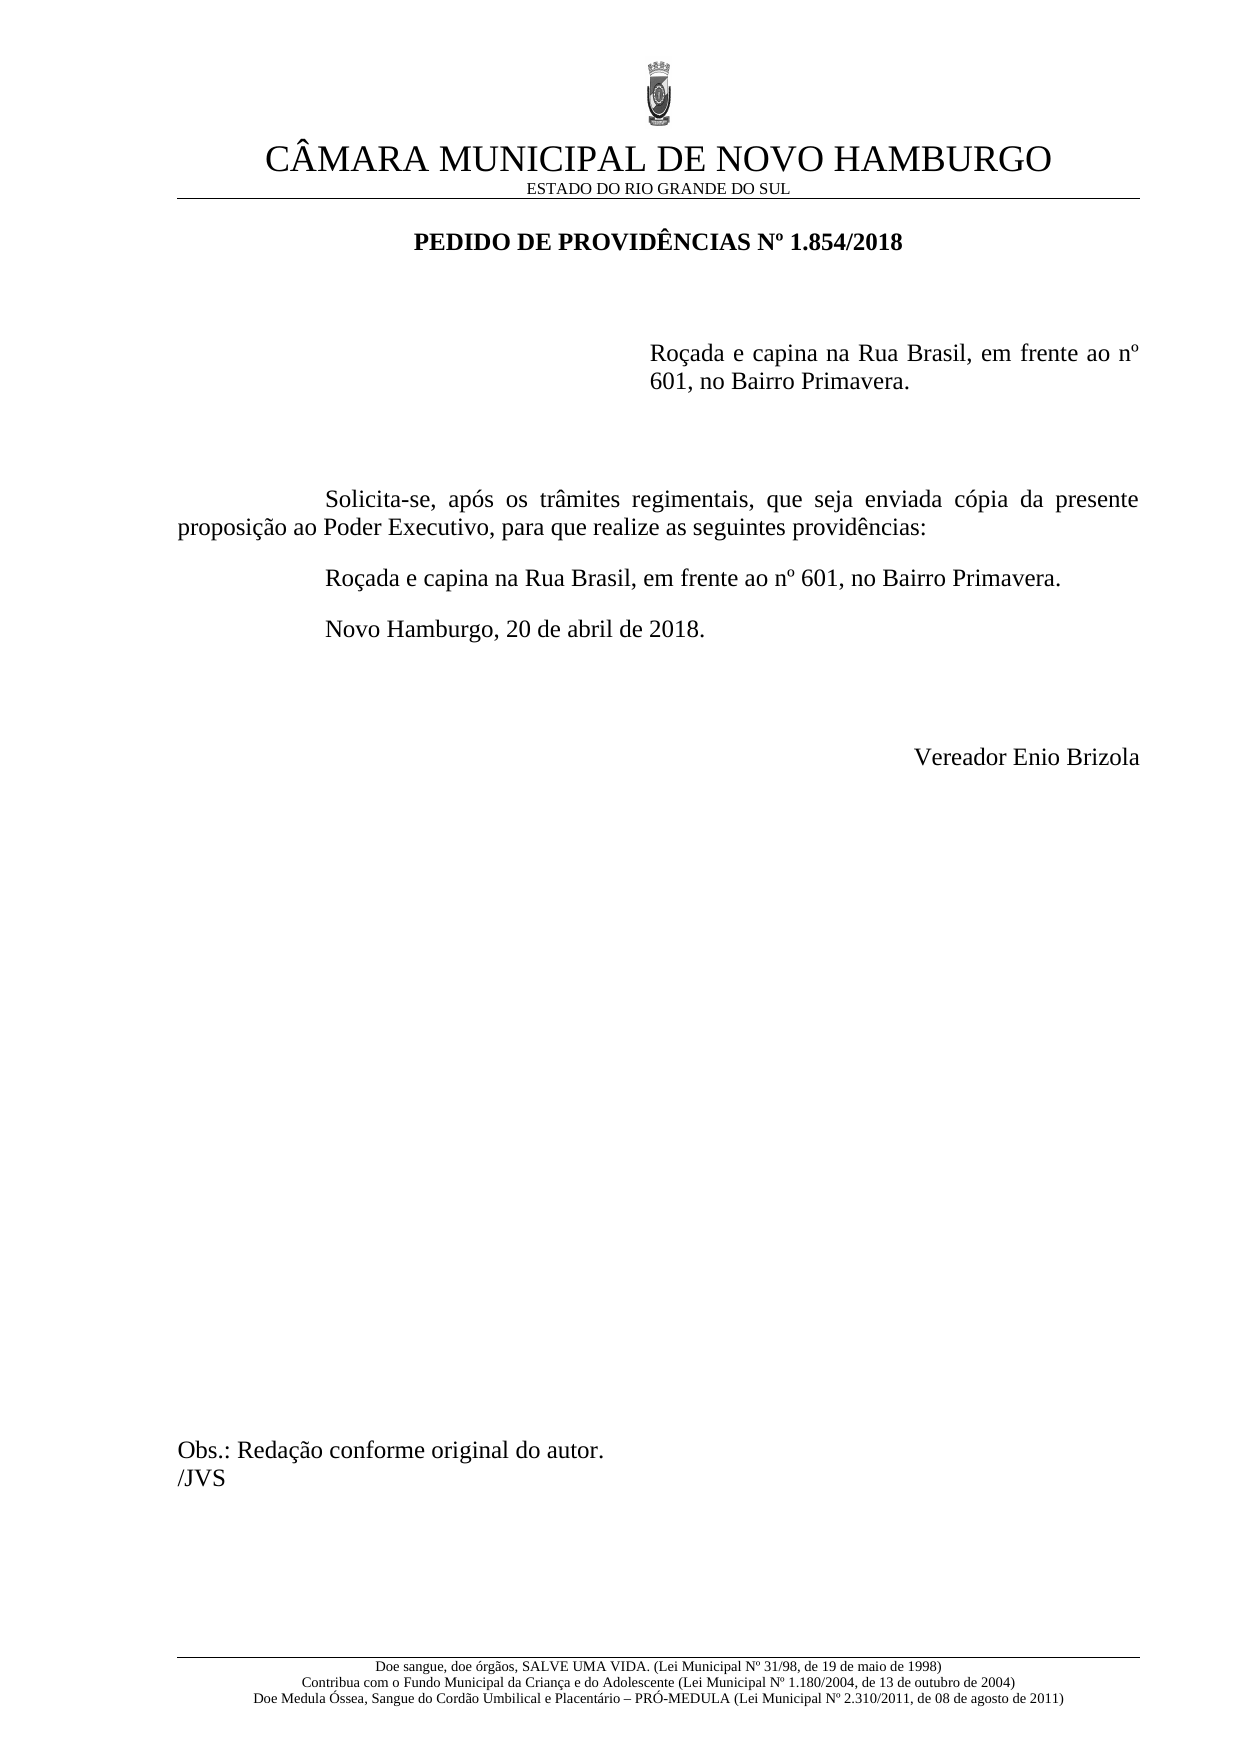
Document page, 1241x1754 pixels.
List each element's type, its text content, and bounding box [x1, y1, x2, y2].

text Obs.: Redação conforme original do autor. [177, 1436, 1140, 1464]
text Roçada e capina na Rua Brasil, em frente ao nº 601, no Bairro Primavera. [649, 339, 1140, 394]
text PEDIDO DE PROVIDÊNCIAS Nº 1.854/2018 [177, 228, 1140, 256]
text Solicita-se, após os trâmites regimentais, que seja enviada cópia da presente proposição ao Poder Executivo, para que realize as seguintes providências: [177, 485, 1140, 541]
text /JVS [177, 1464, 1140, 1492]
text Novo Hamburgo, 20 de abril de 2018. [177, 616, 1140, 643]
text Vereador Enio Brizola [177, 743, 1140, 771]
text Roçada e capina na Rua Brasil, em frente ao nº 601, no Bairro Primavera. [177, 564, 1140, 592]
